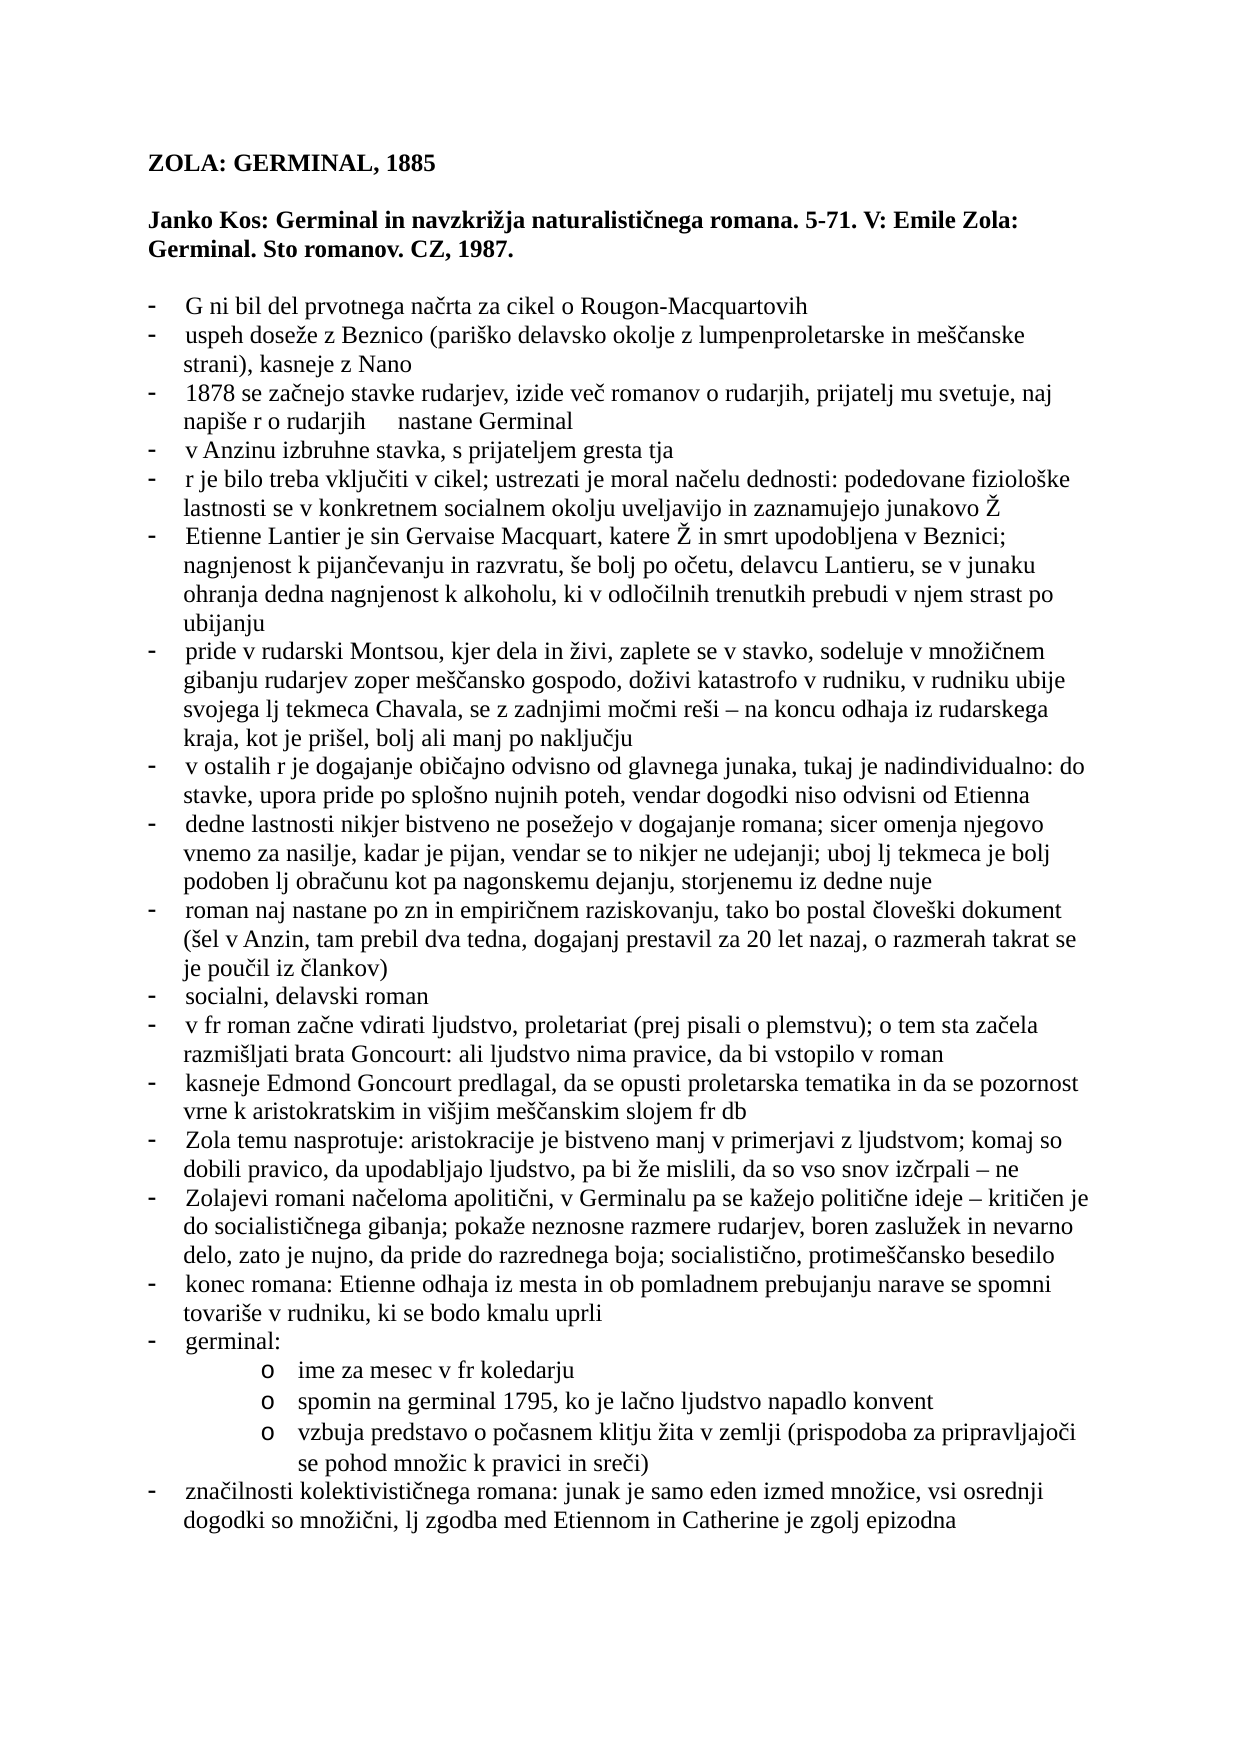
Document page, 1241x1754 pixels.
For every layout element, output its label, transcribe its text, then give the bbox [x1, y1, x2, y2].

list v fr roman začne vdirati ljudstvo, proletariat (prej pisali o plemstvu); o tem sta začela razmišljati brata Goncourt: ali ljudstvo nima pravice, da bi vstopilo v roman [148, 1010, 1093, 1068]
list Zolajevi romani načeloma apolitični, v Germinalu pa se kažejo politične ideje – kritičen je do socialističnega gibanja; pokaže neznosne razmere rudarjev, boren zaslužek in nevarno delo, zato je nujno, da pride do razrednega boja; socialistično, protimeščansko besedilo [148, 1183, 1093, 1269]
list roman naj nastane po zn in empiričnem raziskovanju, tako bo postal človeški dokument (šel v Anzin, tam prebil dva tedna, dogajanj prestavil za 20 let nazaj, o razmerah takrat se je poučil iz člankov) [148, 895, 1093, 981]
list spomin na germinal 1795, ko je lačno ljudstvo napadlo konvent [260, 1386, 1093, 1417]
list Zola temu nasprotuje: aristokracije je bistveno manj v primerjavi z ljudstvom; komaj so dobili pravico, da upodabljajo ljudstvo, pa bi že mislili, da so vso snov izčrpali – ne [148, 1125, 1093, 1183]
list uspeh doseže z Beznico (pariško delavsko okolje z lumpenproletarske in meščanske strani), kasneje z Nano [148, 320, 1093, 378]
list v Anzinu izbruhne stavka, s prijateljem gresta tja [148, 435, 1093, 464]
list ime za mesec v fr koledarju [260, 1355, 1093, 1386]
list kasneje Edmond Goncourt predlagal, da se opusti proletarska tematika in da se pozornost vrne k aristokratskim in višjim meščanskim slojem fr db [148, 1068, 1093, 1125]
list 1878 se začnejo stavke rudarjev, izide več romanov o rudarjih, prijatelj mu svetuje, naj napiše r o rudarjih  nastane Germinal [148, 378, 1093, 435]
list konec romana: Etienne odhaja iz mesta in ob pomladnem prebujanju narave se spomni tovariše v rudniku, ki se bodo kmalu uprli [148, 1269, 1093, 1326]
list germinal: [148, 1326, 1093, 1355]
list r je bilo treba vključiti v cikel; ustrezati je moral načelu dednosti: podedovane fiziološke lastnosti se v konkretnem socialnem okolju uveljavijo in zaznamujejo junakovo Ž [148, 464, 1093, 521]
list pride v rudarski Montsou, kjer dela in živi, zaplete se v stavko, sodeluje v množičnem gibanju rudarjev zoper meščansko gospodo, doživi katastrofo v rudniku, v rudniku ubije svojega lj tekmeca Chavala, se z zadnjimi močmi reši – na koncu odhaja iz rudarskega kraja, kot je prišel, bolj ali manj po naključju [148, 636, 1093, 751]
list vzbuja predstavo o počasnem klitju žita v zemlji (prispodoba za pripravljajoči se pohod množic k pravici in sreči) [260, 1417, 1093, 1476]
list socialni, delavski roman [148, 981, 1093, 1010]
list dedne lastnosti nikjer bistveno ne posežejo v dogajanje romana; sicer omenja njegovo vnemo za nasilje, kadar je pijan, vendar se to nikjer ne udejanji; uboj lj tekmeca je bolj podoben lj obračunu kot pa nagonskemu dejanju, storjenemu iz dedne nuje [148, 809, 1093, 895]
list G ni bil del prvotnega načrta za cikel o Rougon-Macquartovih [148, 291, 1093, 320]
list značilnosti kolektivističnega romana: junak je samo eden izmed množice, vsi osrednji dogodki so množični, lj zgodba med Etiennom in Catherine je zgolj epizodna [148, 1476, 1093, 1534]
list v ostalih r je dogajanje običajno odvisno od glavnega junaka, tukaj je nadindividualno: do stavke, upora pride po splošno nujnih poteh, vendar dogodki niso odvisni od Etienna [148, 751, 1093, 809]
text Janko Kos: Germinal in navzkrižja naturalističnega romana. 5-71. V: Emile Zola: Germinal. Sto romanov. CZ, 1987. [148, 205, 1093, 263]
subtitle ZOLA: GERMINAL, 1885 [148, 148, 1093, 176]
list Etienne Lantier je sin Gervaise Macquart, katere Ž in smrt upodobljena v Beznici; nagnjenost k pijančevanju in razvratu, še bolj po očetu, delavcu Lantieru, se v junaku ohranja dedna nagnjenost k alkoholu, ki v odločilnih trenutkih prebudi v njem strast po ubijanju [148, 521, 1093, 636]
